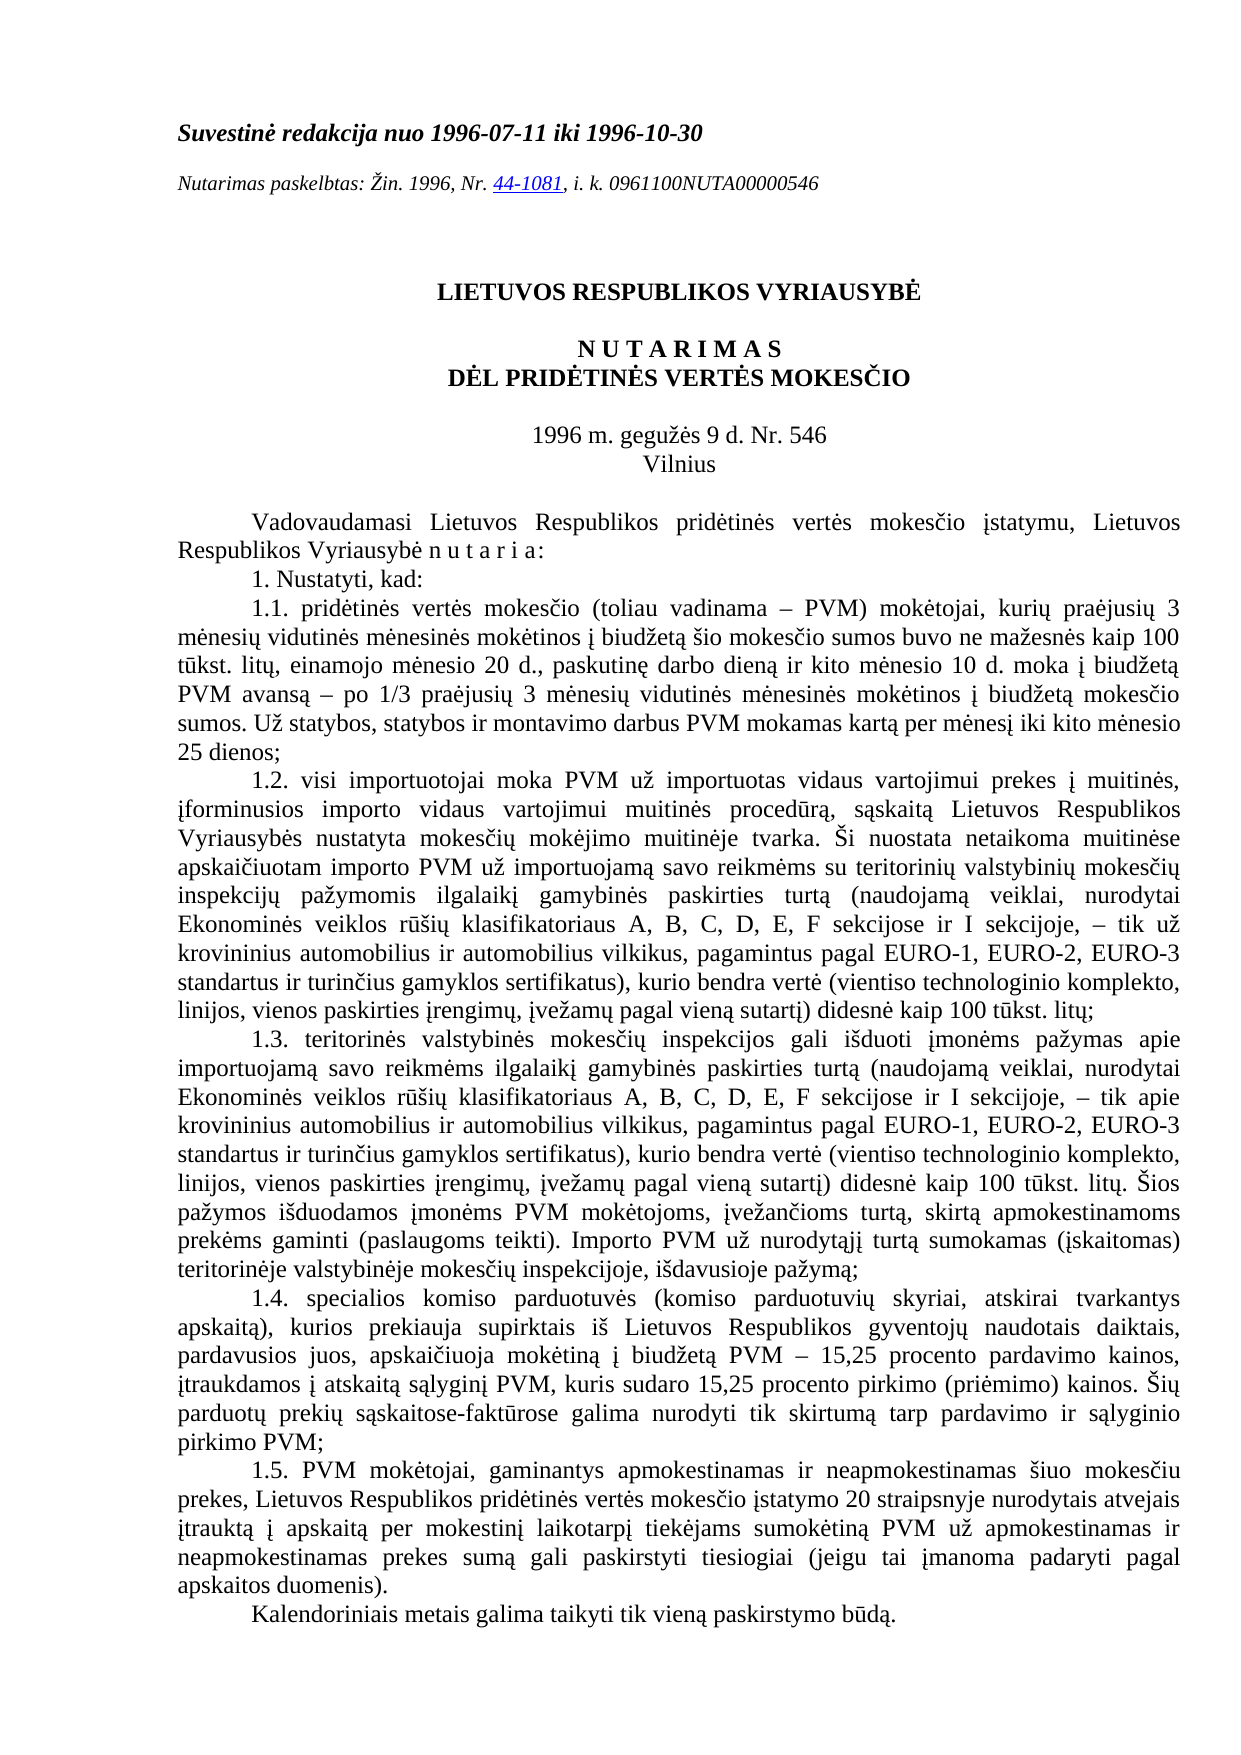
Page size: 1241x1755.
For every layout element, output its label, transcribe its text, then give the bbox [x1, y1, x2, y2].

text Vadovaudamasi Lietuvos Respublikos pridėtinės vertės mokesčio įstatymu, Lietuvos Respublikos Vyriausybė nutaria: [177, 507, 1181, 564]
text LIETUVOS RESPUBLIKOS VYRIAUSYBĖ [177, 277, 1181, 305]
text Suvestinė redakcija nuo 1996-07-11 iki 1996-10-30 [177, 118, 1181, 147]
text 1.2. visi importuotojai moka PVM už importuotas vidaus vartojimui prekes į muitinės, įforminusios importo vidaus vartojimui muitinės procedūrą, sąskaitą Lietuvos Respublikos Vyriausybės nustatyta mokesčių mokėjimo muitinėje tvarka. Ši nuostata netaikoma muitinėse apskaičiuotam importo PVM už importuojamą savo reikmėms su teritorinių valstybinių mokesčių inspekcijų pažymomis ilgalaikį gamybinės paskirties turtą (naudojamą veiklai, nurodytai Ekonominės veiklos rūšių klasifikatoriaus A, B, C, D, E, F sekcijose ir I sekcijoje, – tik už krovininius automobilius ir automobilius vilkikus, pagamintus pagal EURO-1, EURO-2, EURO-3 standartus ir turinčius gamyklos sertifikatus), kurio bendra vertė (vientiso technologinio komplekto, linijos, vienos paskirties įrengimų, įvežamų pagal vieną sutartį) didesnė kaip 100 tūkst. litų; [177, 765, 1181, 1024]
text Vilnius [177, 449, 1181, 478]
text 1.1. pridėtinės vertės mokesčio (toliau vadinama – PVM) mokėtojai, kurių praėjusių 3 mėnesių vidutinės mėnesinės mokėtinos į biudžetą šio mokesčio sumos buvo ne mažesnės kaip 100 tūkst. litų, einamojo mėnesio 20 d., paskutinę darbo dieną ir kito mėnesio 10 d. moka į biudžetą PVM avansą – po 1/3 praėjusių 3 mėnesių vidutinės mėnesinės mokėtinos į biudžetą mokesčio sumos. Už statybos, statybos ir montavimo darbus PVM mokamas kartą per mėnesį iki kito mėnesio 25 dienos; [177, 593, 1181, 765]
text 1.4. specialios komiso parduotuvės (komiso parduotuvių skyriai, atskirai tvarkantys apskaitą), kurios prekiauja supirktais iš Lietuvos Respublikos gyventojų naudotais daiktais, pardavusios juos, apskaičiuoja mokėtiną į biudžetą PVM – 15,25 procento pardavimo kainos, įtraukdamos į atskaitą sąlyginį PVM, kuris sudaro 15,25 procento pirkimo (priėmimo) kainos. Šių parduotų prekių sąskaitose-faktūrose galima nurodyti tik skirtumą tarp pardavimo ir sąlyginio pirkimo PVM; [177, 1283, 1181, 1455]
text 1.3. teritorinės valstybinės mokesčių inspekcijos gali išduoti įmonėms pažymas apie importuojamą savo reikmėms ilgalaikį gamybinės paskirties turtą (naudojamą veiklai, nurodytai Ekonominės veiklos rūšių klasifikatoriaus A, B, C, D, E, F sekcijose ir I sekcijoje, – tik apie krovininius automobilius ir automobilius vilkikus, pagamintus pagal EURO-1, EURO-2, EURO-3 standartus ir turinčius gamyklos sertifikatus), kurio bendra vertė (vientiso technologinio komplekto, linijos, vienos paskirties įrengimų, įvežamų pagal vieną sutartį) didesnė kaip 100 tūkst. litų. Šios pažymos išduodamos įmonėms PVM mokėtojoms, įvežančioms turtą, skirtą apmokestinamoms prekėms gaminti (paslaugoms teikti). Importo PVM už nurodytąjį turtą sumokamas (įskaitomas) teritorinėje valstybinėje mokesčių inspekcijoje, išdavusioje pažymą; [177, 1024, 1181, 1283]
text 1.5. PVM mokėtojai, gaminantys apmokestinamas ir neapmokestinamas šiuo mokesčiu prekes, Lietuvos Respublikos pridėtinės vertės mokesčio įstatymo 20 straipsnyje nurodytais atvejais įtrauktą į apskaitą per mokestinį laikotarpį tiekėjams sumokėtiną PVM už apmokestinamas ir neapmokestinamas prekes sumą gali paskirstyti tiesiogiai (jeigu tai įmanoma padaryti pagal apskaitos duomenis). [177, 1455, 1181, 1599]
text Nutarimas paskelbtas: Žin. 1996, Nr. 44-1081, i. k. 0961100NUTA00000546 [177, 171, 1181, 195]
text DĖL PRIDĖTINĖS VERTĖS MOKESČIO [177, 363, 1181, 392]
text Kalendoriniais metais galima taikyti tik vieną paskirstymo būdą. [177, 1599, 1181, 1628]
text 1. Nustatyti, kad: [177, 564, 1181, 593]
text 1996 m. gegužės 9 d. Nr. 546 [177, 420, 1181, 449]
text N U T A R I M A S [177, 334, 1181, 363]
